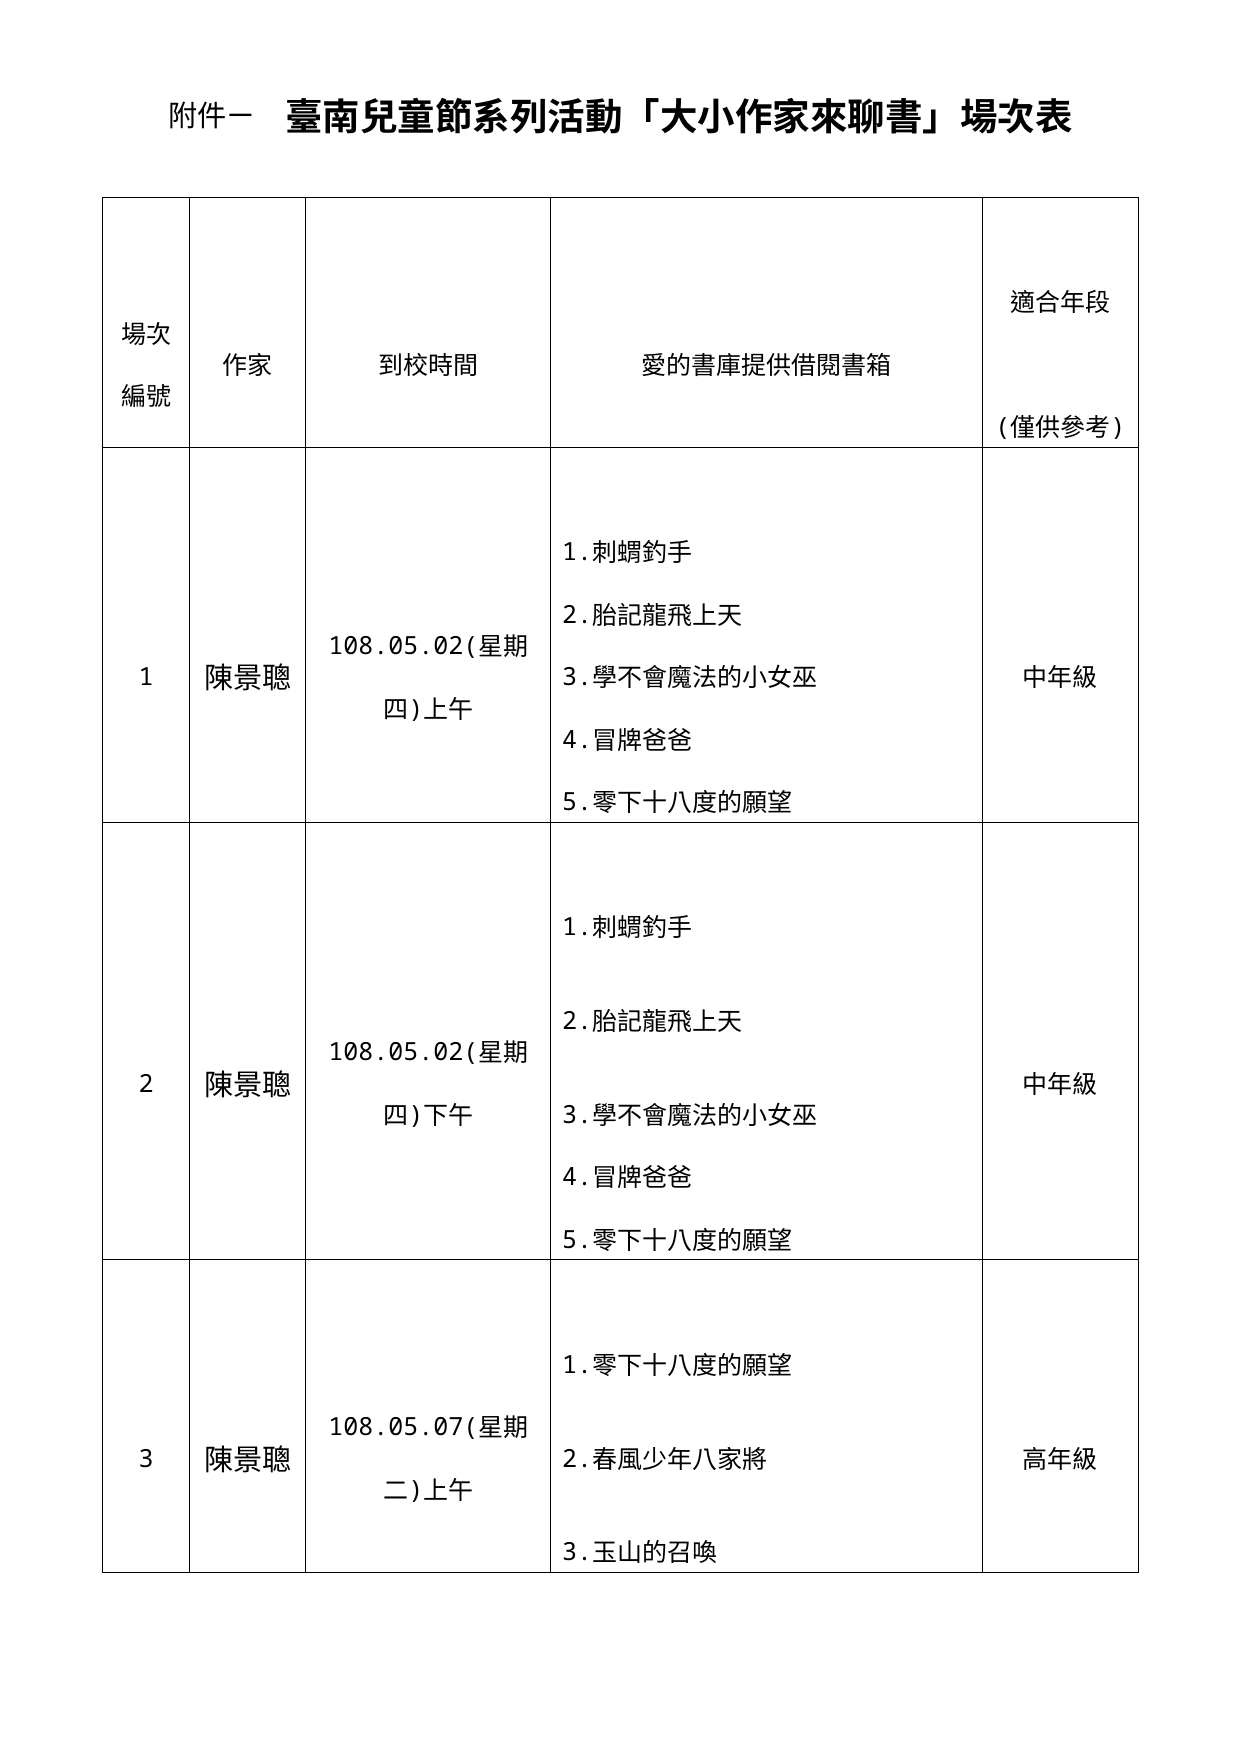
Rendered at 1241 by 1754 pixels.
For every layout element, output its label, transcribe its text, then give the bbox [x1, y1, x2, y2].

table_cell 108.05.02(星期四)下午 [306, 823, 550, 1259]
table_cell 1.刺蝟釣手 2.胎記龍飛上天 3.學不會魔法的小女巫 4.冒牌爸爸 5.零下十八度的願望 [551, 823, 982, 1259]
table_cell 陳景聰 [190, 823, 305, 1259]
table_cell 中年級 [983, 448, 1138, 822]
table_cell 陳景聰 [190, 448, 305, 822]
table_header 到校時間 [306, 198, 550, 447]
table_header 場次 編號 [103, 198, 189, 447]
table_cell 3 [103, 1260, 189, 1572]
table_header 作家 [190, 198, 305, 447]
table_cell 1.刺蝟釣手 2.胎記龍飛上天 3.學不會魔法的小女巫 4.冒牌爸爸 5.零下十八度的願望 [551, 448, 982, 822]
table_cell 2 [103, 823, 189, 1259]
table_cell 中年級 [983, 823, 1138, 1259]
table_cell 高年級 [983, 1260, 1138, 1572]
table_cell 1.零下十八度的願望 2.春風少年八家將 3.玉山的召喚 [551, 1260, 982, 1572]
table_header 愛的書庫提供借閱書箱 [551, 198, 982, 447]
table_header 適合年段 (僅供參考) [983, 198, 1138, 447]
table_cell 108.05.07(星期二)上午 [306, 1260, 550, 1572]
table_cell 陳景聰 [190, 1260, 305, 1572]
table_cell 1 [103, 448, 189, 822]
text 附件ㄧ 臺南兒童節系列活動「大小作家來聊書」場次表 [118, 72, 1122, 134]
table_cell 108.05.02(星期四)上午 [306, 448, 550, 822]
